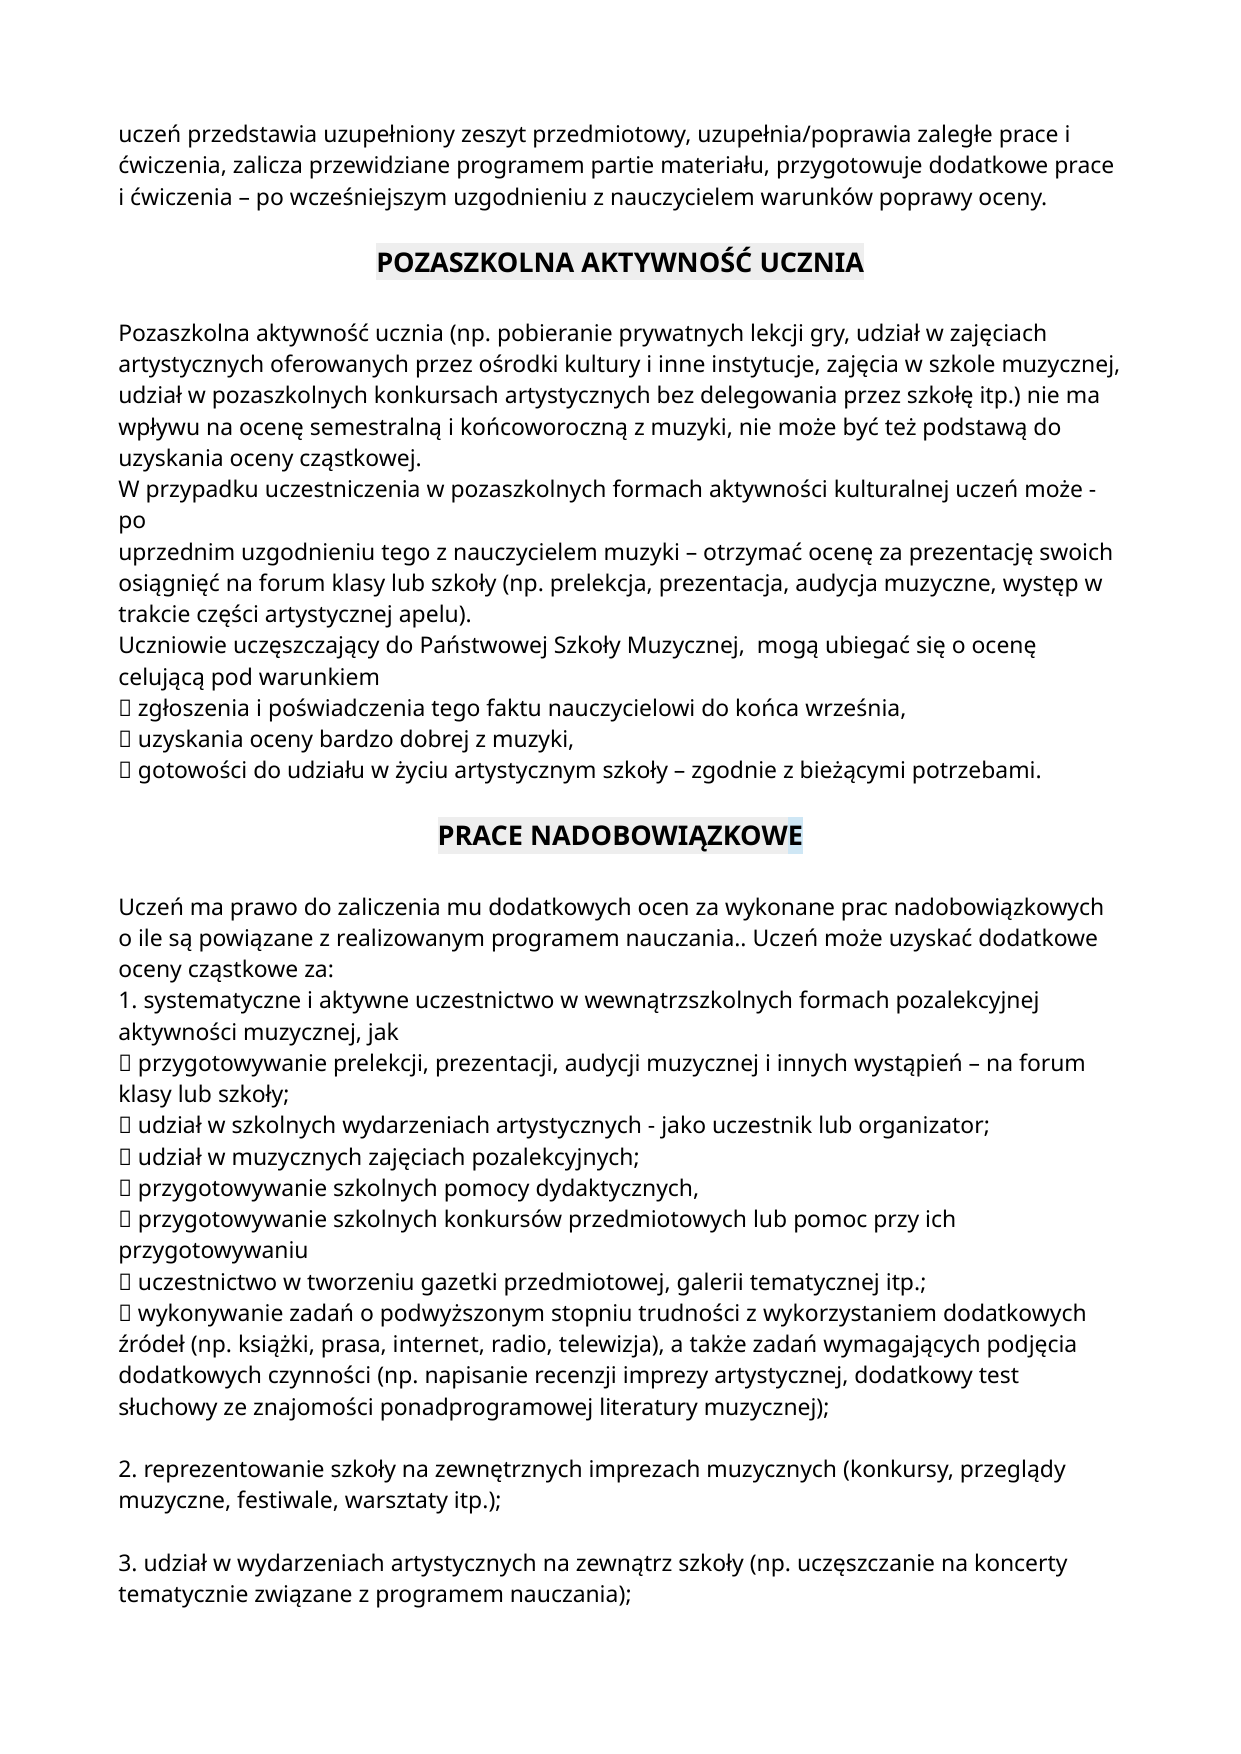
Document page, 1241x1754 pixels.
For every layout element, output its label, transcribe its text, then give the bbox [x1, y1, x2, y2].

text W przypadku uczestniczenia w pozaszkolnych formach aktywności kulturalnej uczeń może - po [118, 473, 1122, 536]
text artystycznych oferowanych przez ośrodki kultury i inne instytucje, zajęcia w szkole muzycznej, udział w pozaszkolnych konkursach artystycznych bez delegowania przez szkołę itp.) nie ma wpływu na ocenę semestralną i końcoworoczną z muzyki, nie może być też podstawą do uzyskania oceny cząstkowej. [118, 348, 1122, 473]
text słuchowy ze znajomości ponadprogramowej literatury muzycznej); [118, 1391, 1122, 1422]
text PRACE NADOBOWIĄZKOWE [118, 817, 1122, 854]
text uprzednim uzgodnieniu tego z nauczycielem muzyki – otrzymać ocenę za prezentację swoich [118, 536, 1122, 567]
text muzyczne, festiwale, warsztaty itp.); [118, 1484, 1122, 1516]
text  uzyskania oceny bardzo dobrej z muzyki, [118, 723, 1122, 754]
text  przygotowywanie szkolnych konkursów przedmiotowych lub pomoc przy ich [118, 1203, 1122, 1234]
text  zgłoszenia i poświadczenia tego faktu nauczycielowi do końca września, [118, 692, 1122, 723]
text źródeł (np. książki, prasa, internet, radio, telewizja), a także zadań wymagających podjęcia [118, 1328, 1122, 1359]
text przygotowywaniu [118, 1234, 1122, 1266]
text POZASZKOLNA AKTYWNOŚĆ UCZNIA [118, 243, 1122, 280]
text  uczestnictwo w tworzeniu gazetki przedmiotowej, galerii tematycznej itp.; [118, 1266, 1122, 1297]
text 1. systematyczne i aktywne uczestnictwo w wewnątrzszkolnych formach pozalekcyjnej aktywności muzycznej, jak [118, 984, 1122, 1047]
text 3. udział w wydarzeniach artystycznych na zewnątrz szkoły (np. uczęszczanie na koncerty [118, 1547, 1122, 1578]
text  udział w szkolnych wydarzeniach artystycznych - jako uczestnik lub organizator; [118, 1109, 1122, 1141]
text osiągnięć na forum klasy lub szkoły (np. prelekcja, prezentacja, audycja muzyczne, występ w trakcie części artystycznej apelu). [118, 567, 1122, 629]
text  przygotowywanie szkolnych pomocy dydaktycznych, [118, 1172, 1122, 1203]
text  gotowości do udziału w życiu artystycznym szkoły – zgodnie z bieżącymi potrzebami. [118, 754, 1122, 786]
text Pozaszkolna aktywność ucznia (np. pobieranie prywatnych lekcji gry, udział w zajęciach [118, 317, 1122, 348]
text  wykonywanie zadań o podwyższonym stopniu trudności z wykorzystaniem dodatkowych [118, 1297, 1122, 1328]
text Uczniowie uczęszczający do Państwowej Szkoły Muzycznej, mogą ubiegać się o ocenę celującą pod warunkiem [118, 629, 1122, 692]
text klasy lub szkoły; [118, 1078, 1122, 1109]
text uczeń przedstawia uzupełniony zeszyt przedmiotowy, uzupełnia/poprawia zaległe prace i ćwiczenia, zalicza przewidziane programem partie materiału, przygotowuje dodatkowe prace i ćwiczenia – po wcześniejszym uzgodnieniu z nauczycielem warunków poprawy oceny. [118, 118, 1122, 212]
text dodatkowych czynności (np. napisanie recenzji imprezy artystycznej, dodatkowy test [118, 1359, 1122, 1391]
text tematycznie związane z programem nauczania); [118, 1578, 1122, 1609]
text 2. reprezentowanie szkoły na zewnętrznych imprezach muzycznych (konkursy, przeglądy [118, 1453, 1122, 1484]
text Uczeń ma prawo do zaliczenia mu dodatkowych ocen za wykonane prac nadobowiązkowych o ile są powiązane z realizowanym programem nauczania.. Uczeń może uzyskać dodatkowe oceny cząstkowe za: [118, 891, 1122, 984]
text  przygotowywanie prelekcji, prezentacji, audycji muzycznej i innych wystąpień – na forum [118, 1047, 1122, 1078]
text  udział w muzycznych zajęciach pozalekcyjnych; [118, 1141, 1122, 1172]
